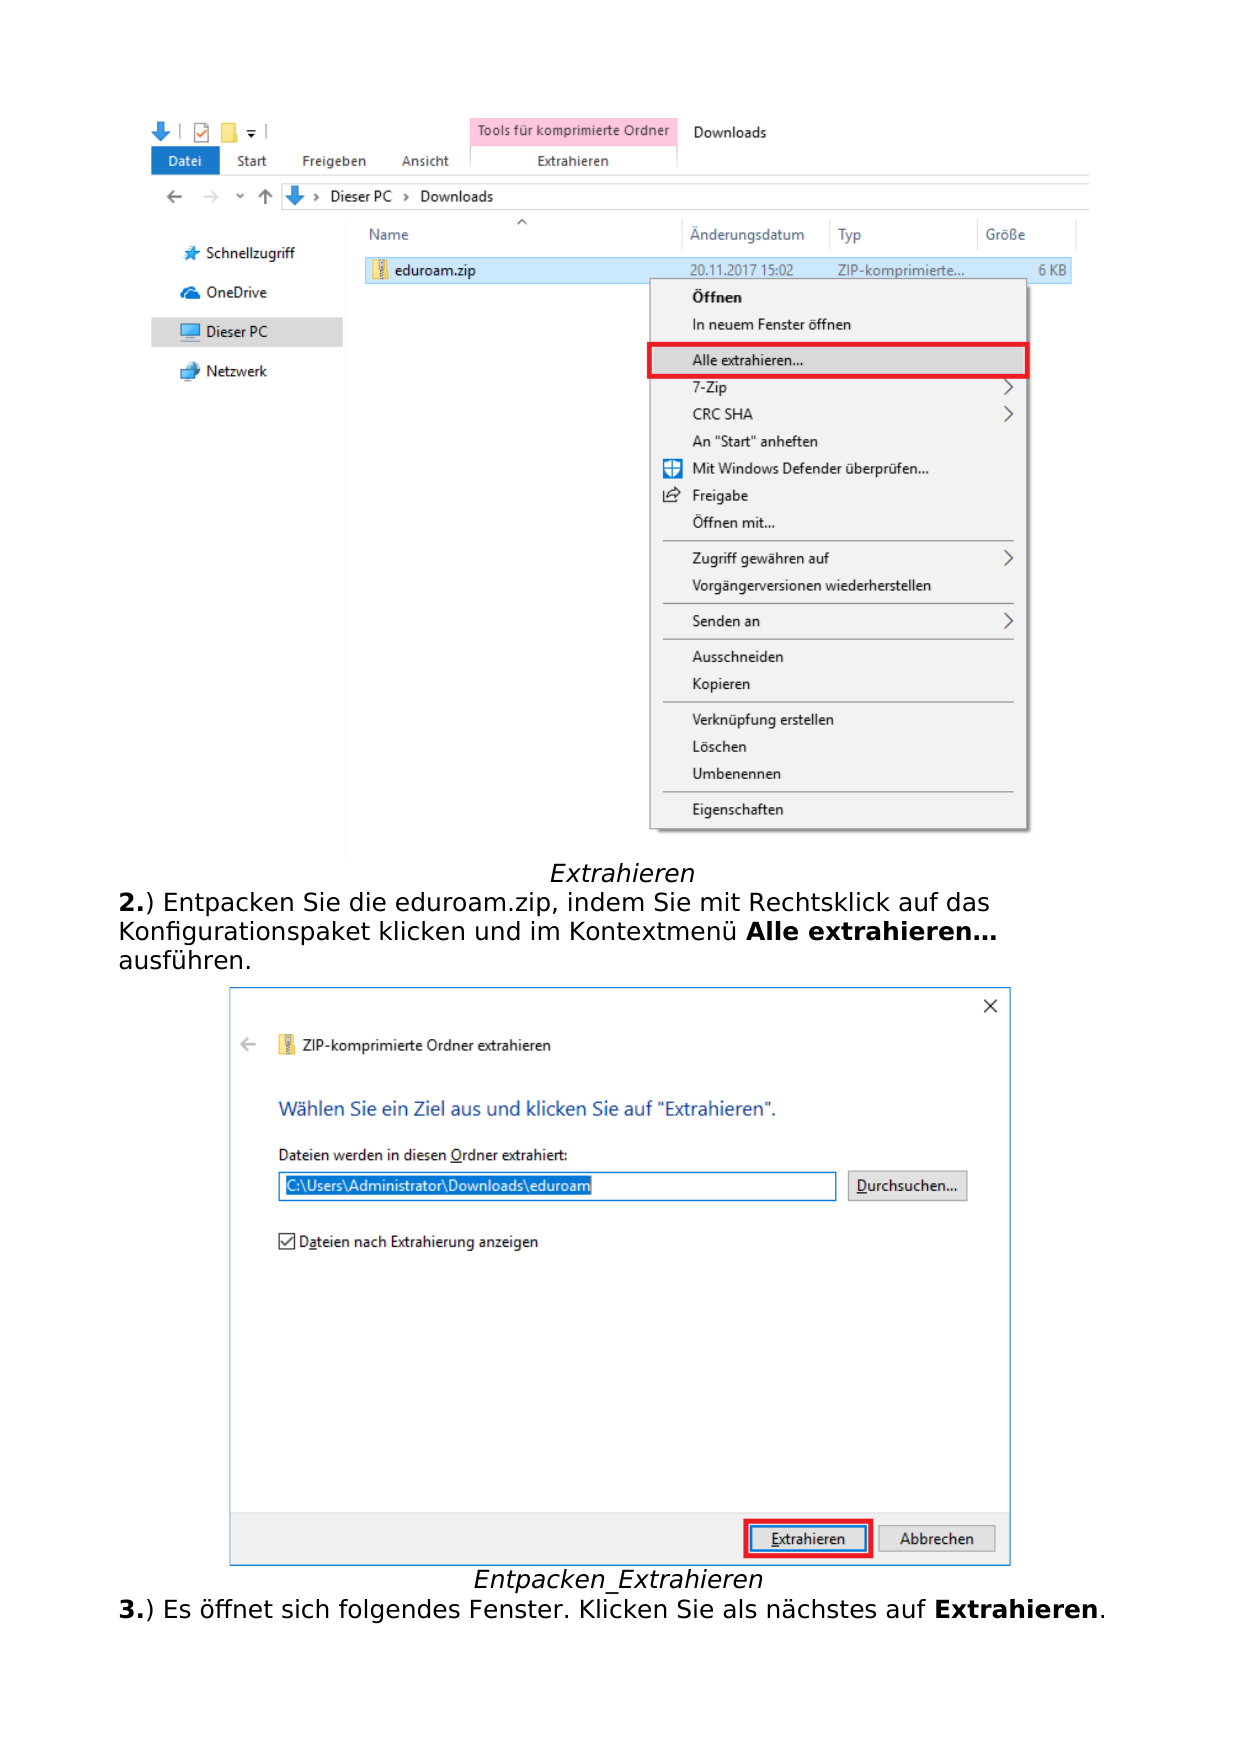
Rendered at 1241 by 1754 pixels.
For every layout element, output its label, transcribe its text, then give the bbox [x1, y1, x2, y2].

text Entpacken_Extrahieren [229, 1566, 1011, 1595]
picture [151, 118, 1089, 859]
text 2.) Entpacken Sie die eduroam.zip, indem Sie mit Rechtsklick auf das Konfigurationspaket klicken und im Kontextmenü Alle extrahieren… ausführen. [118, 118, 1122, 975]
text Extrahieren [151, 859, 1089, 888]
picture [229, 987, 1011, 1566]
text 3.) Es öffnet sich folgendes Fenster. Klicken Sie als nächstes auf Extrahieren. [118, 988, 1122, 1624]
